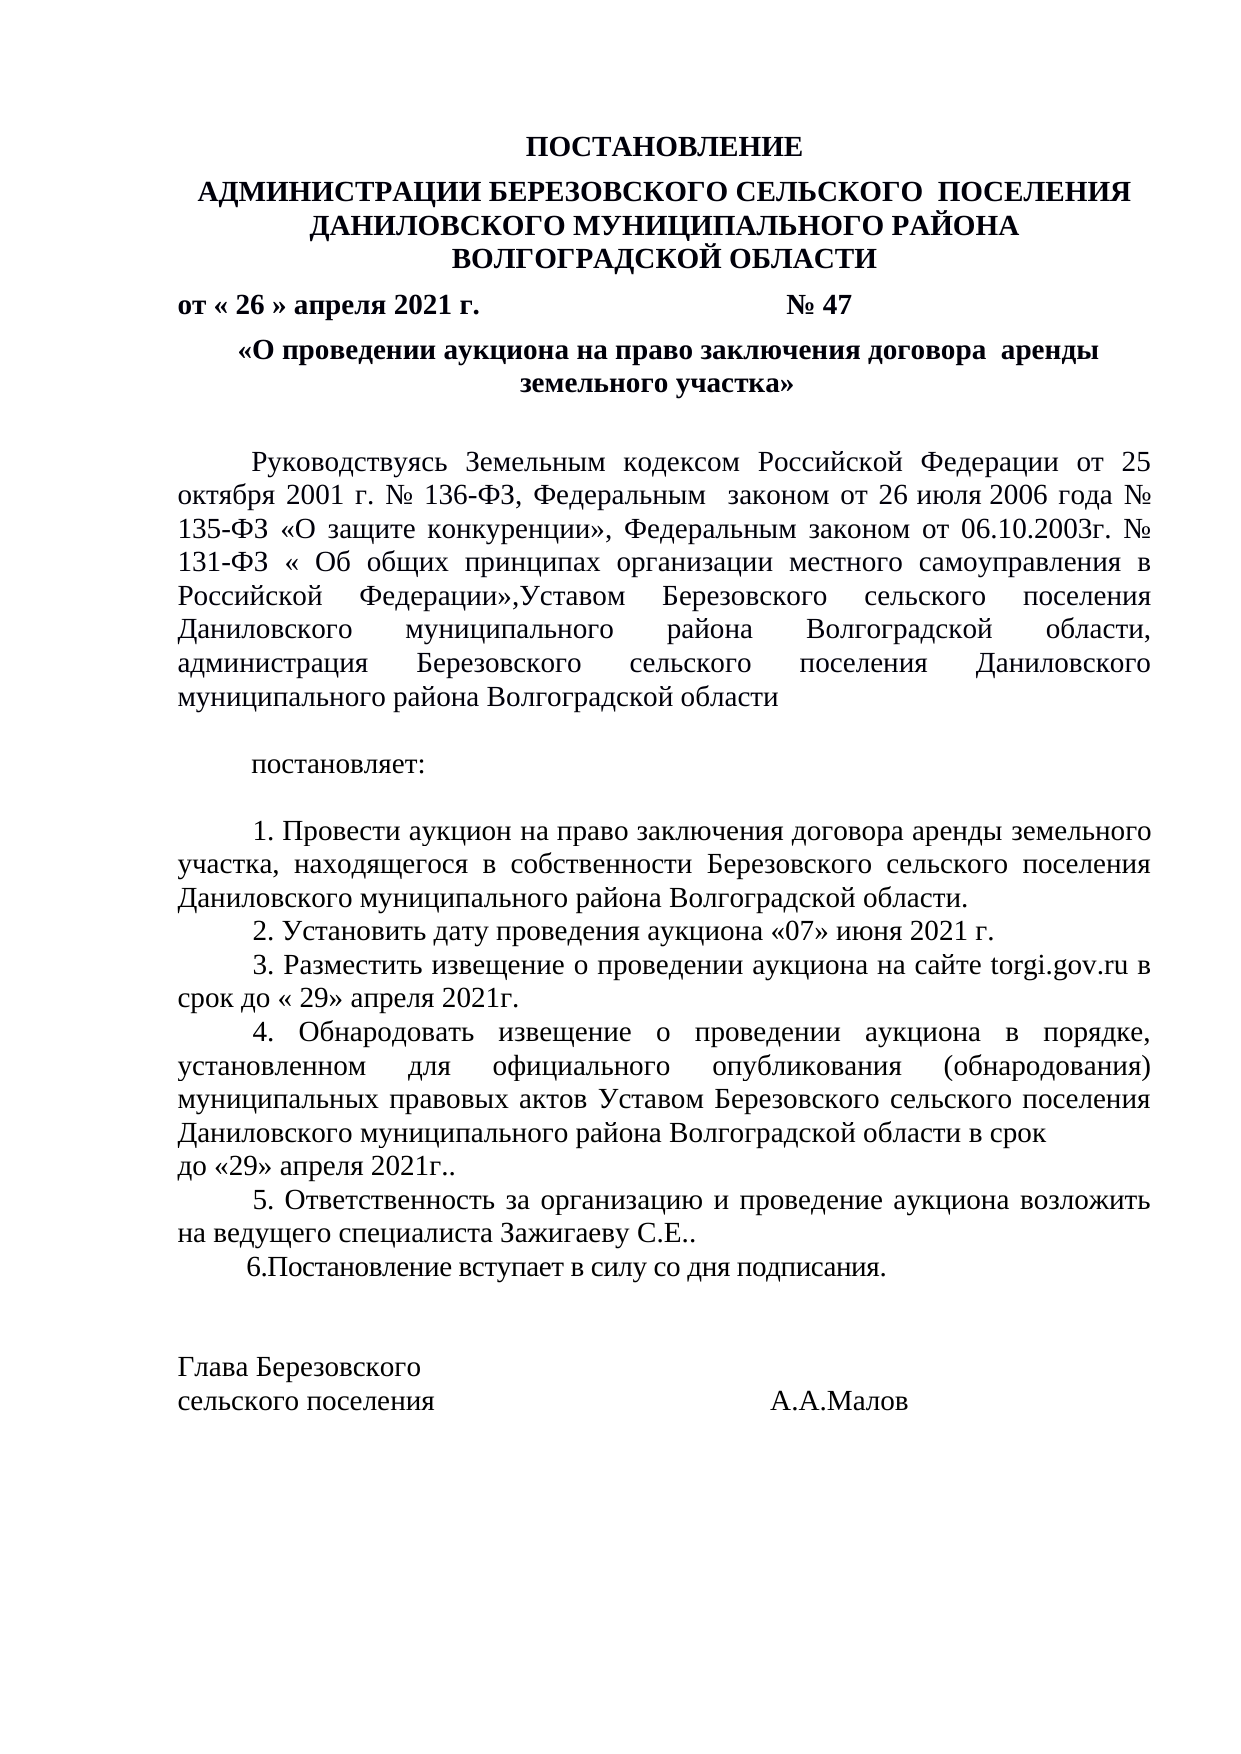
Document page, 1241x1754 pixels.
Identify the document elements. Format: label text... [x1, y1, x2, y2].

text до «29» апреля 2021г.. [177, 1148, 1152, 1182]
subtitle Руководствуясь Земельным кодексом Российской Федерации от 25 октября 2001 г. № 136-ФЗ, Федеральным законом от 26 июля 2006 года № 135-ФЗ «О защите конкуренции», Федеральным законом от 06.10.2003г. № 131-ФЗ « Об общих принципах организации местного самоуправления в Российской Федерации»,Уставом Березовского сельского поселения Даниловского муниципального района Волгоградской области, администрация Березовского сельского поселения Даниловского муниципального района Волгоградской области [177, 444, 1152, 712]
text 5. Ответственность за организацию и проведение аукциона возложить на ведущего специалиста Зажигаеву С.Е.. [177, 1182, 1152, 1249]
text 3. Разместить извещение о проведении аукциона на сайте torgi.gov.ru в срок до « 29» апреля 2021г. [177, 947, 1152, 1014]
text 4. Обнародовать извещение о проведении аукциона в порядке, установленном для официального опубликования (обнародования) муниципальных правовых актов Уставом Березовского сельского поселения Даниловского муниципального района Волгоградской области в срок [177, 1014, 1152, 1148]
list 6.Постановление вступает в силу со дня подписания. [177, 1249, 1152, 1282]
text постановляет: [177, 746, 1152, 779]
text сельского поселения А.А.Малов [177, 1383, 1152, 1417]
subtitle от « 26 » апреля 2021 г. № 47 [177, 287, 1152, 321]
text Глава Березовского [177, 1349, 1152, 1383]
subtitle ПОСТАНОВЛЕНИЕ [177, 129, 1152, 163]
text АДМИНИСТРАЦИИ БЕРЕЗОВСКОГО СЕЛЬСКОГО ПОСЕЛЕНИЯ ДАНИЛОВСКОГО МУНИЦИПАЛЬНОГО РАЙОНА ВОЛГОГРАДСКОЙ ОБЛАСТИ [177, 174, 1152, 275]
text 1. Провести аукцион на право заключения договора аренды земельного участка, находящегося в собственности Березовского сельского поселения Даниловского муниципального района Волгоградской области. [177, 813, 1152, 913]
text 2. Установить дату проведения аукциона «07» июня 2021 г. [177, 913, 1152, 947]
subtitle «О проведении аукциона на право заключения договора аренды земельного участка» [177, 332, 1152, 399]
